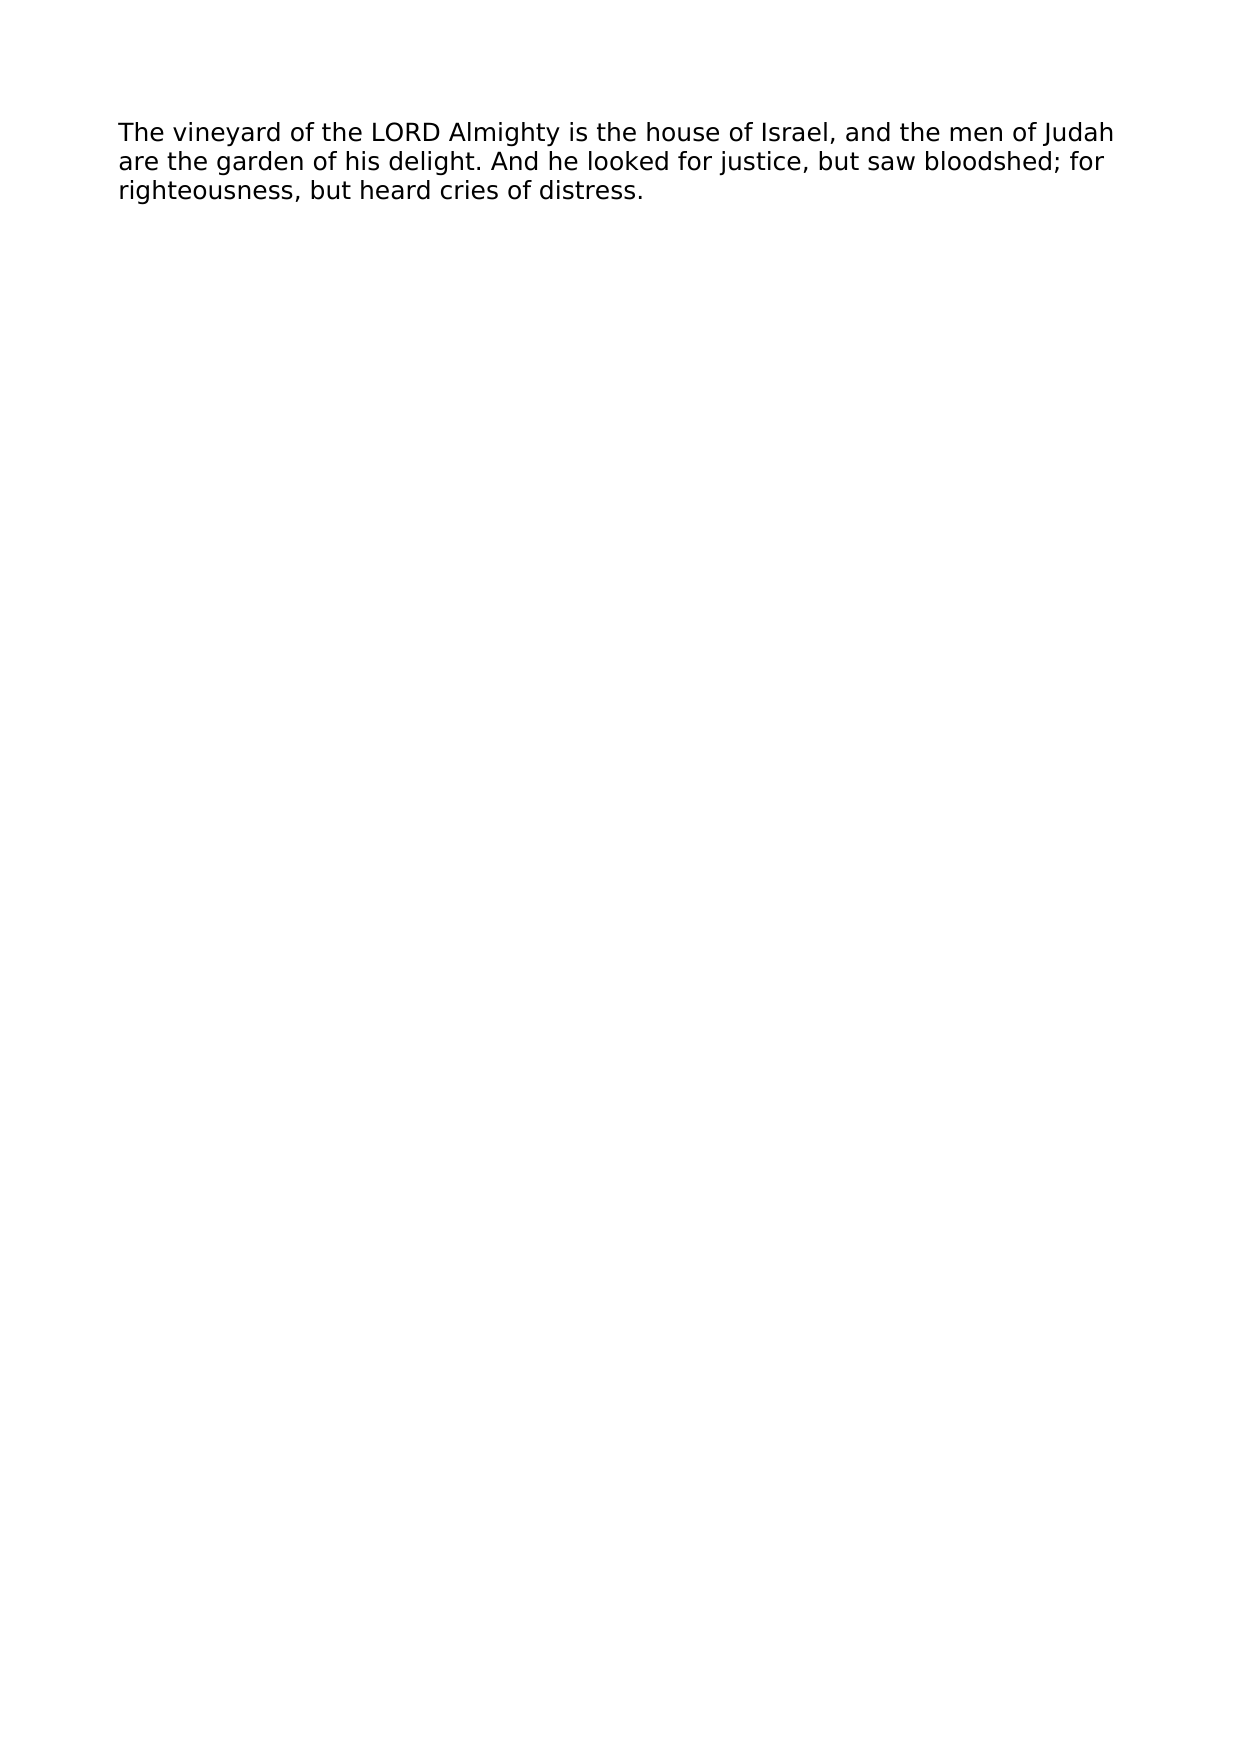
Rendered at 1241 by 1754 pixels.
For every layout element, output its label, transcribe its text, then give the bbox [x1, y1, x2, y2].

text The vineyard of the LORD Almighty is the house of Israel, and the men of Judah are the garden of his delight. And he looked for justice, but saw bloodshed; for righteousness, but heard cries of distress. [118, 118, 1122, 206]
